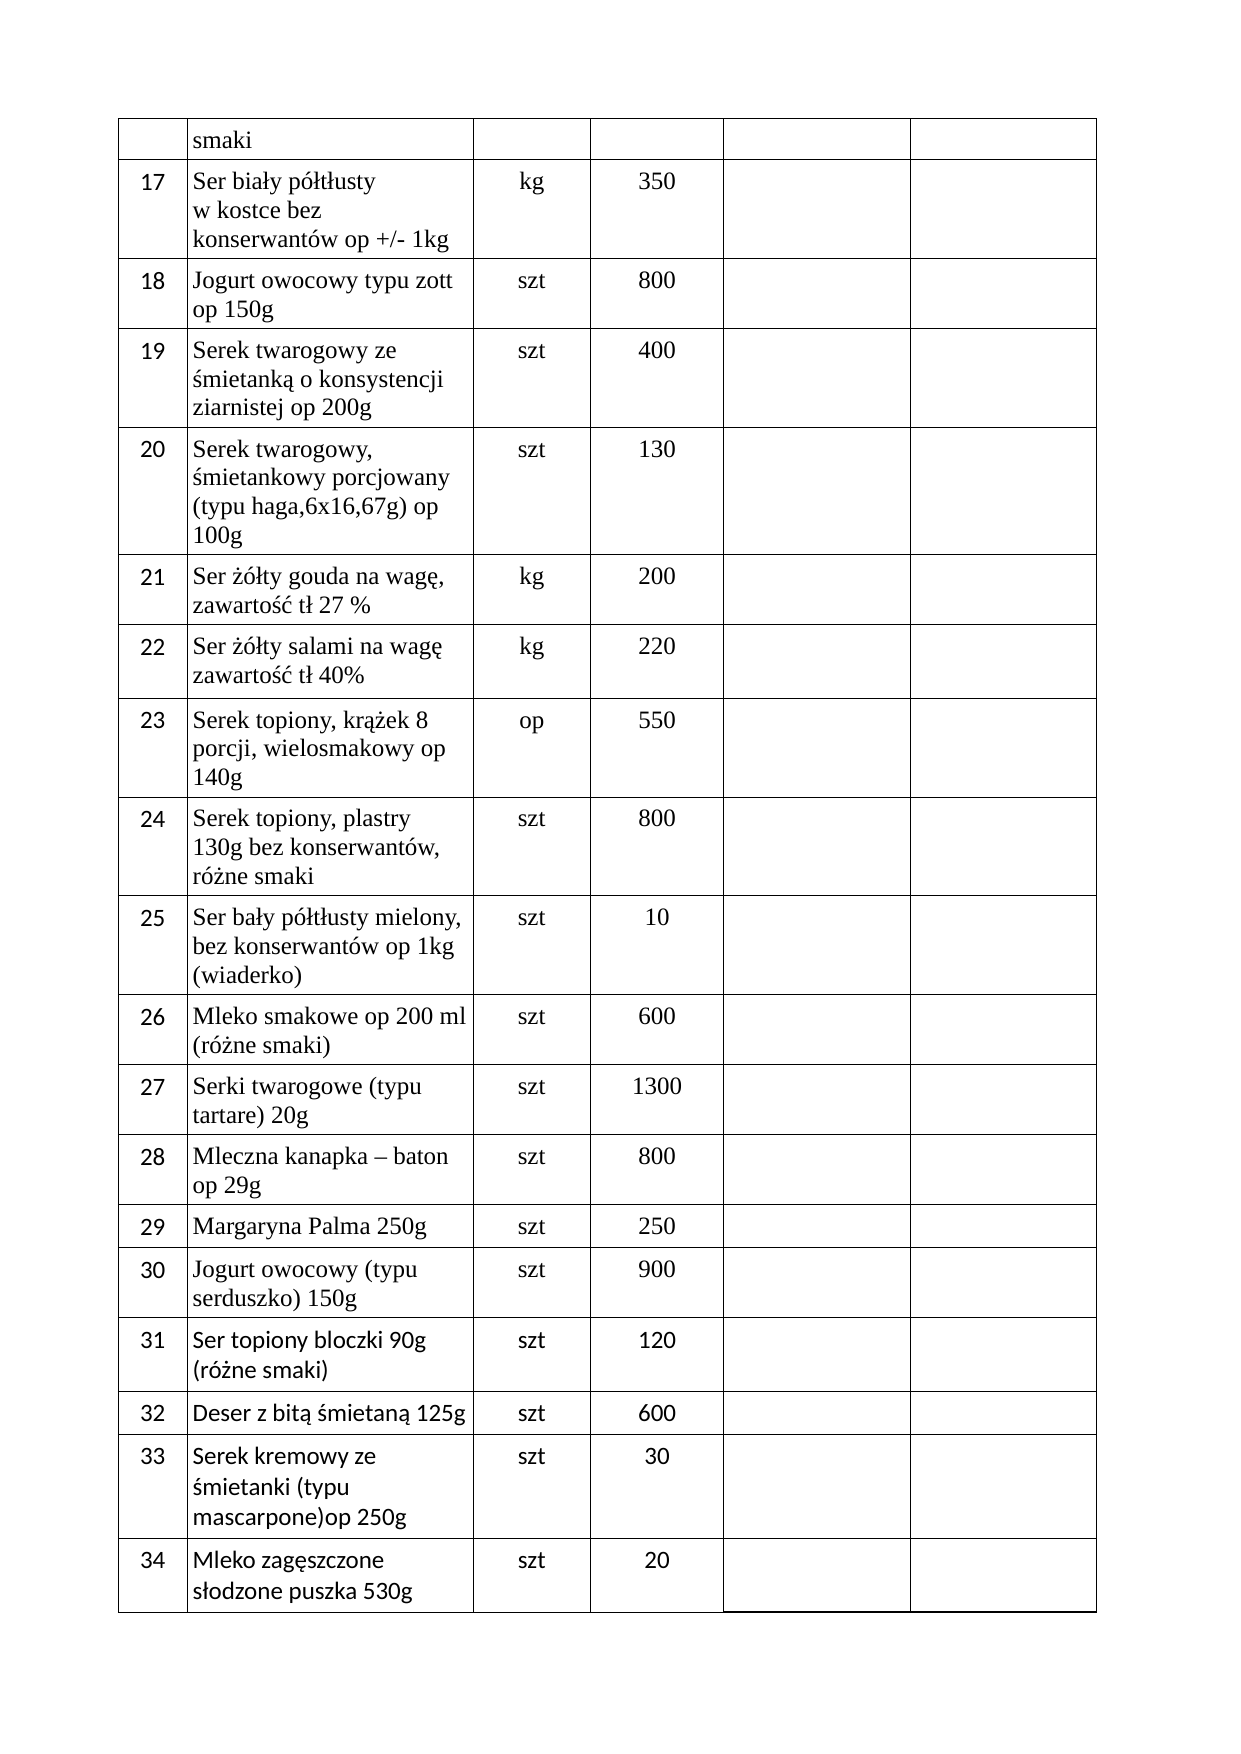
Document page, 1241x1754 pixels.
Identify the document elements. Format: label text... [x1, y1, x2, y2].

table_cell [911, 798, 1096, 895]
table_cell [724, 555, 910, 624]
table_cell szt [474, 798, 590, 895]
table_cell [724, 1135, 910, 1204]
table_cell Mleko smakowe op 200 ml (różne smaki) [188, 995, 473, 1064]
table_cell szt [474, 1392, 590, 1434]
table_cell szt [474, 259, 590, 328]
table_cell Ser biały półtłusty w kostce bez konserwantów op +/- 1kg [188, 160, 473, 258]
table_cell 26 [119, 995, 187, 1064]
table_cell 20 [119, 428, 187, 554]
table_cell szt [474, 995, 590, 1064]
table_cell 28 [119, 1135, 187, 1204]
table_cell [724, 1205, 910, 1247]
table_cell 17 [119, 160, 187, 258]
table_cell [724, 1318, 910, 1391]
table_cell Mleko zagęszczone słodzone puszka 530g [188, 1539, 473, 1611]
table_cell 250 [591, 1205, 723, 1247]
table_cell [911, 1539, 1096, 1611]
table_cell 600 [591, 995, 723, 1064]
table_cell [911, 1392, 1096, 1434]
table_cell [911, 995, 1096, 1064]
table_cell [911, 896, 1096, 994]
table_cell 34 [119, 1539, 187, 1611]
table_cell 800 [591, 798, 723, 895]
table_cell [724, 1539, 910, 1611]
table_cell 550 [591, 699, 723, 797]
table_cell 400 [591, 329, 723, 427]
table_cell [724, 798, 910, 895]
table_cell [119, 119, 187, 159]
table_cell Ser żółty salami na wagę zawartość tł 40% [188, 625, 473, 698]
table_cell [724, 1248, 910, 1317]
table_cell [724, 428, 910, 554]
table_cell Margaryna Palma 250g [188, 1205, 473, 1247]
table_cell Mleczna kanapka – baton op 29g [188, 1135, 473, 1204]
table_cell 130 [591, 428, 723, 554]
table_cell szt [474, 1539, 590, 1611]
table_cell [911, 1318, 1096, 1391]
table_cell [724, 329, 910, 427]
table_cell 32 [119, 1392, 187, 1434]
table_cell [724, 1065, 910, 1134]
table_cell [911, 1435, 1096, 1538]
table_cell szt [474, 1205, 590, 1247]
table_cell [724, 1435, 910, 1538]
table_cell [911, 160, 1096, 258]
table_cell Serki twarogowe (typu tartare) 20g [188, 1065, 473, 1134]
table_cell Ser żółty gouda na wagę, zawartość tł 27 % [188, 555, 473, 624]
table_cell [591, 119, 723, 159]
table_cell Serek kremowy ze śmietanki (typu mascarpone)op 250g [188, 1435, 473, 1538]
table_cell Deser z bitą śmietaną 125g [188, 1392, 473, 1434]
table_cell kg [474, 160, 590, 258]
table_cell smaki [188, 119, 473, 159]
table_cell szt [474, 1065, 590, 1134]
table_cell Serek twarogowy, śmietankowy porcjowany (typu haga,6x16,67g) op 100g [188, 428, 473, 554]
table_cell 33 [119, 1435, 187, 1538]
table_cell 800 [591, 259, 723, 328]
table_cell [911, 428, 1096, 554]
table_cell [724, 1392, 910, 1434]
table_cell szt [474, 428, 590, 554]
table_cell szt [474, 896, 590, 994]
table_cell [911, 1065, 1096, 1134]
table_cell op [474, 699, 590, 797]
table_cell Jogurt owocowy (typu serduszko) 150g [188, 1248, 473, 1317]
table_cell [911, 119, 1096, 159]
table_cell 31 [119, 1318, 187, 1391]
table_cell [911, 1205, 1096, 1247]
table_cell [474, 119, 590, 159]
table_cell Ser topiony bloczki 90g (różne smaki) [188, 1318, 473, 1391]
table_cell Jogurt owocowy typu zott op 150g [188, 259, 473, 328]
table_cell [911, 329, 1096, 427]
table_cell 30 [119, 1248, 187, 1317]
table_cell szt [474, 1248, 590, 1317]
table_cell kg [474, 625, 590, 698]
table_cell 19 [119, 329, 187, 427]
table_cell 18 [119, 259, 187, 328]
table_cell Ser bały półtłusty mielony, bez konserwantów op 1kg (wiaderko) [188, 896, 473, 994]
table_cell Serek topiony, plastry 130g bez konserwantów, różne smaki [188, 798, 473, 895]
table_cell [724, 995, 910, 1064]
table_cell 220 [591, 625, 723, 698]
table_cell 120 [591, 1318, 723, 1391]
table_cell 24 [119, 798, 187, 895]
table_cell [724, 259, 910, 328]
table_cell [911, 699, 1096, 797]
table_cell 200 [591, 555, 723, 624]
table_cell Serek twarogowy ze śmietanką o konsystencji ziarnistej op 200g [188, 329, 473, 427]
table_cell 1300 [591, 1065, 723, 1134]
table_cell 23 [119, 699, 187, 797]
table_cell 800 [591, 1135, 723, 1204]
table_cell [724, 699, 910, 797]
table_cell [724, 160, 910, 258]
table_cell szt [474, 1135, 590, 1204]
table_cell 900 [591, 1248, 723, 1317]
table_cell [911, 625, 1096, 698]
table_cell 22 [119, 625, 187, 698]
table_cell szt [474, 1435, 590, 1538]
table_cell 20 [591, 1539, 723, 1611]
table_cell kg [474, 555, 590, 624]
table_cell 29 [119, 1205, 187, 1247]
table_cell 25 [119, 896, 187, 994]
table_cell szt [474, 1318, 590, 1391]
table_cell [911, 259, 1096, 328]
table_cell 21 [119, 555, 187, 624]
table_cell 600 [591, 1392, 723, 1434]
table_cell 350 [591, 160, 723, 258]
table_cell 10 [591, 896, 723, 994]
table_cell [724, 119, 910, 159]
table_cell 27 [119, 1065, 187, 1134]
table_cell szt [474, 329, 590, 427]
table_cell Serek topiony, krążek 8 porcji, wielosmakowy op 140g [188, 699, 473, 797]
table_cell 30 [591, 1435, 723, 1538]
table_cell [911, 1135, 1096, 1204]
table_cell [724, 625, 910, 698]
table_cell [724, 896, 910, 994]
table_cell [911, 555, 1096, 624]
table_cell [911, 1248, 1096, 1317]
